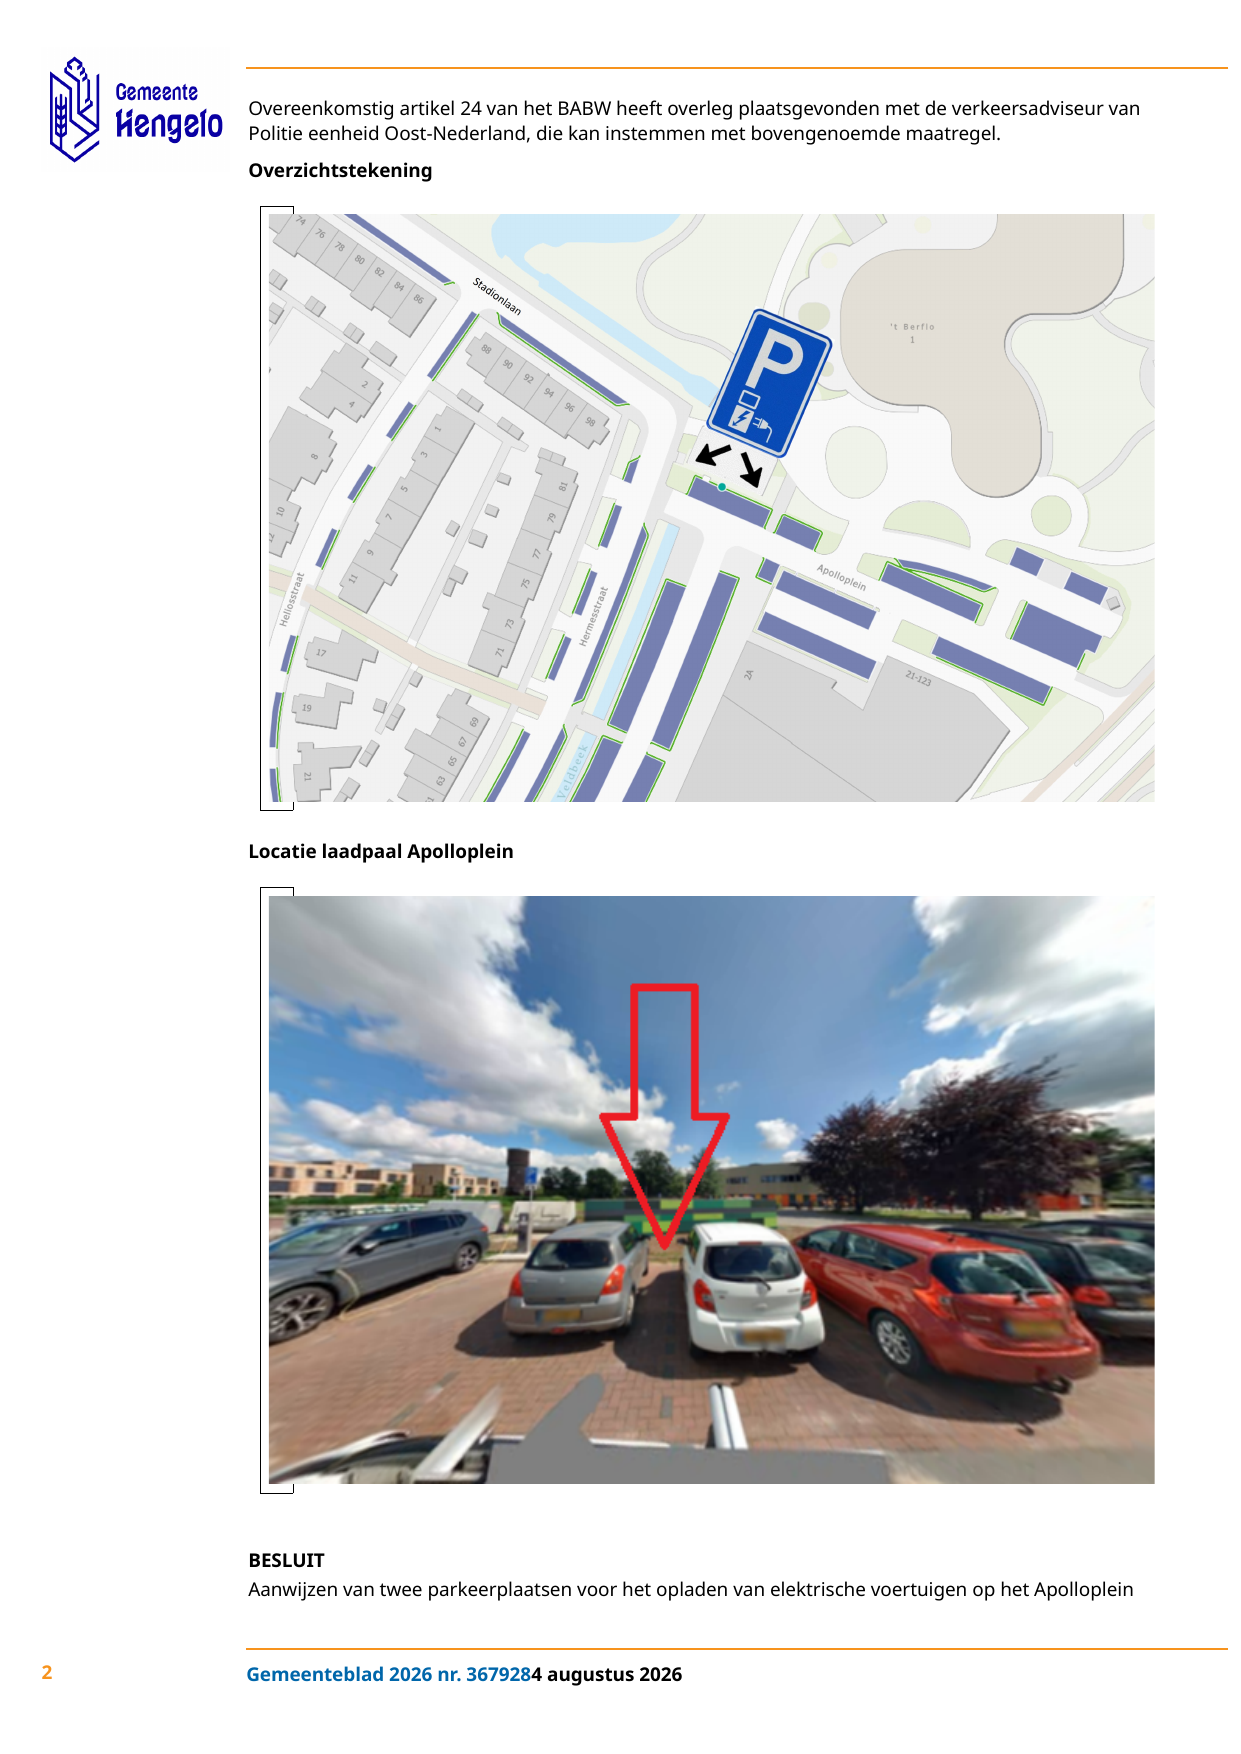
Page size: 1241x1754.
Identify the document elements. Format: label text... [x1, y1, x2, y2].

picture [41, 47, 231, 172]
text Locatie laadpaal Apolloplein [248, 838, 1152, 864]
text Overzichtstekening [248, 157, 1152, 183]
text Aanwijzen van twee parkeerplaatsen voor het opladen van elektrische voertuigen op het Apolloplein [248, 1577, 1152, 1602]
picture [268, 896, 1155, 1484]
text Overeenkomstig artikel 24 van het BABW heeft overleg plaatsgevonden met de verkeersadviseur van Politie eenheid Oost-Nederland, die kan instemmen met bovengenoemde maatregel. [248, 95, 1152, 146]
text BESLUIT [248, 1547, 1152, 1573]
picture [268, 214, 1155, 802]
